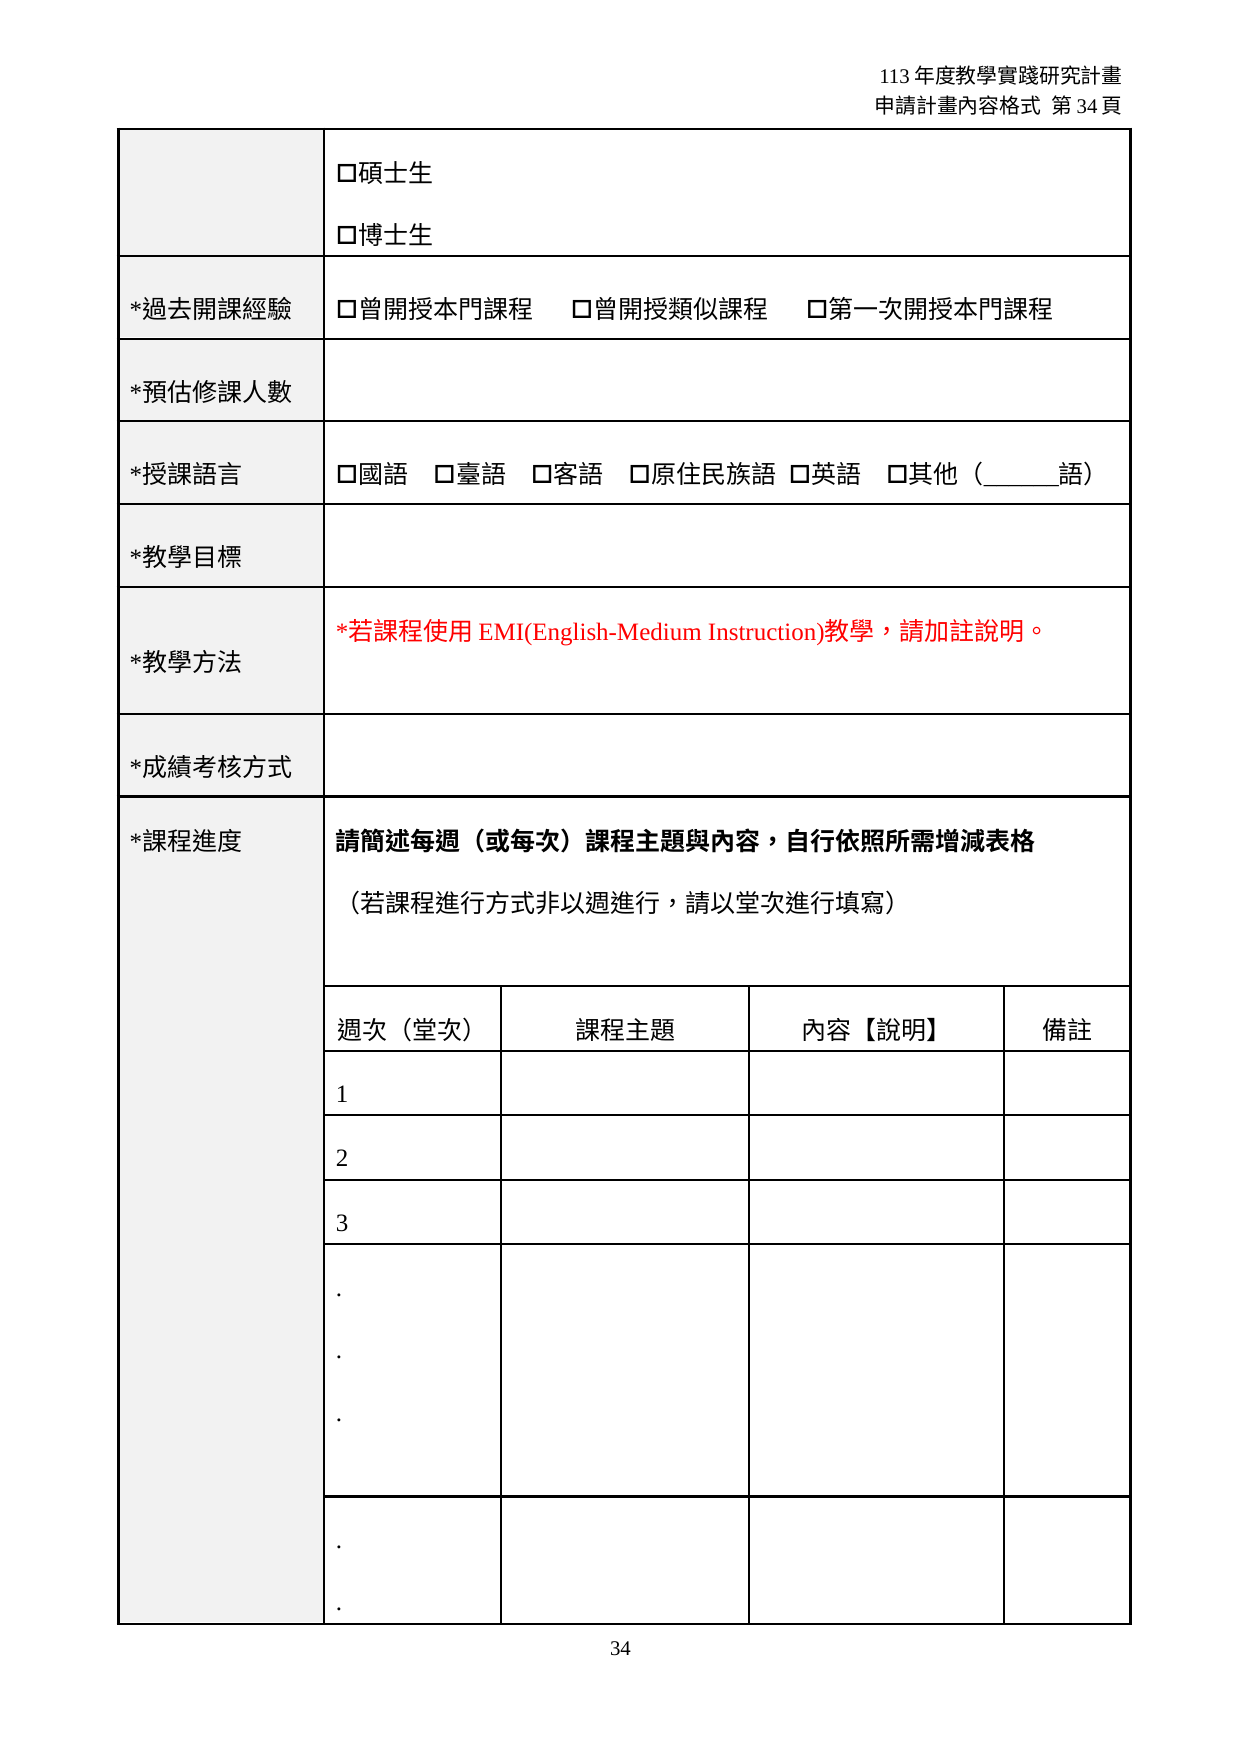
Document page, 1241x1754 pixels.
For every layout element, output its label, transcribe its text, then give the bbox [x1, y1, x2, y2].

table_cell [750, 1498, 1003, 1622]
table_cell 內容【說明】 [750, 987, 1003, 1049]
table_cell *預估修課人數 [120, 340, 323, 420]
table_cell [1005, 1052, 1129, 1114]
table_cell [325, 505, 1129, 586]
table_cell [325, 715, 1129, 795]
table_cell [502, 1245, 748, 1495]
table_cell . . . [325, 1245, 500, 1495]
table_cell [502, 1181, 748, 1243]
table_cell 請簡述每週（或每次）課程主題與內容，自行依照所需增減表格 （若課程進行方式非以週進行，請以堂次進行填寫） [325, 798, 1129, 985]
table_cell [1005, 1181, 1129, 1243]
table_cell [325, 340, 1129, 420]
table_cell 國語 臺語 客語 原住民族語 英語 其他（______語） [325, 422, 1129, 503]
table_cell 1 [325, 1052, 500, 1114]
table_cell [750, 1052, 1003, 1114]
table_cell [502, 1498, 748, 1622]
table_cell [750, 1116, 1003, 1179]
table_cell *授課語言 [120, 422, 323, 503]
table_cell [502, 1052, 748, 1114]
table_cell [1005, 1498, 1129, 1622]
table_cell 曾開授本門課程 曾開授類似課程 第一次開授本門課程 [325, 257, 1129, 337]
table_cell [750, 1181, 1003, 1243]
table_cell 備註 [1005, 987, 1129, 1049]
table_cell 週次（堂次） [325, 987, 500, 1049]
table_cell *過去開課經驗 [120, 257, 323, 337]
table_cell [1005, 1116, 1129, 1179]
table_cell 課程主題 [502, 987, 748, 1049]
table_cell [502, 1116, 748, 1179]
table_cell [120, 130, 323, 255]
table_cell 碩士生 博士生 [325, 130, 1129, 255]
table_cell [750, 1245, 1003, 1495]
table_cell 3 [325, 1181, 500, 1243]
table_cell *若課程使用EMI(English-Medium Instruction)教學，請加註說明。 [325, 588, 1129, 713]
table_cell [1005, 1245, 1129, 1495]
table_cell 2 [325, 1116, 500, 1179]
table_cell . . [325, 1498, 500, 1622]
table_cell *教學目標 [120, 505, 323, 586]
table_cell *課程進度 [120, 798, 323, 1622]
table_cell *成績考核方式 [120, 715, 323, 795]
table_cell *教學方法 [120, 588, 323, 713]
